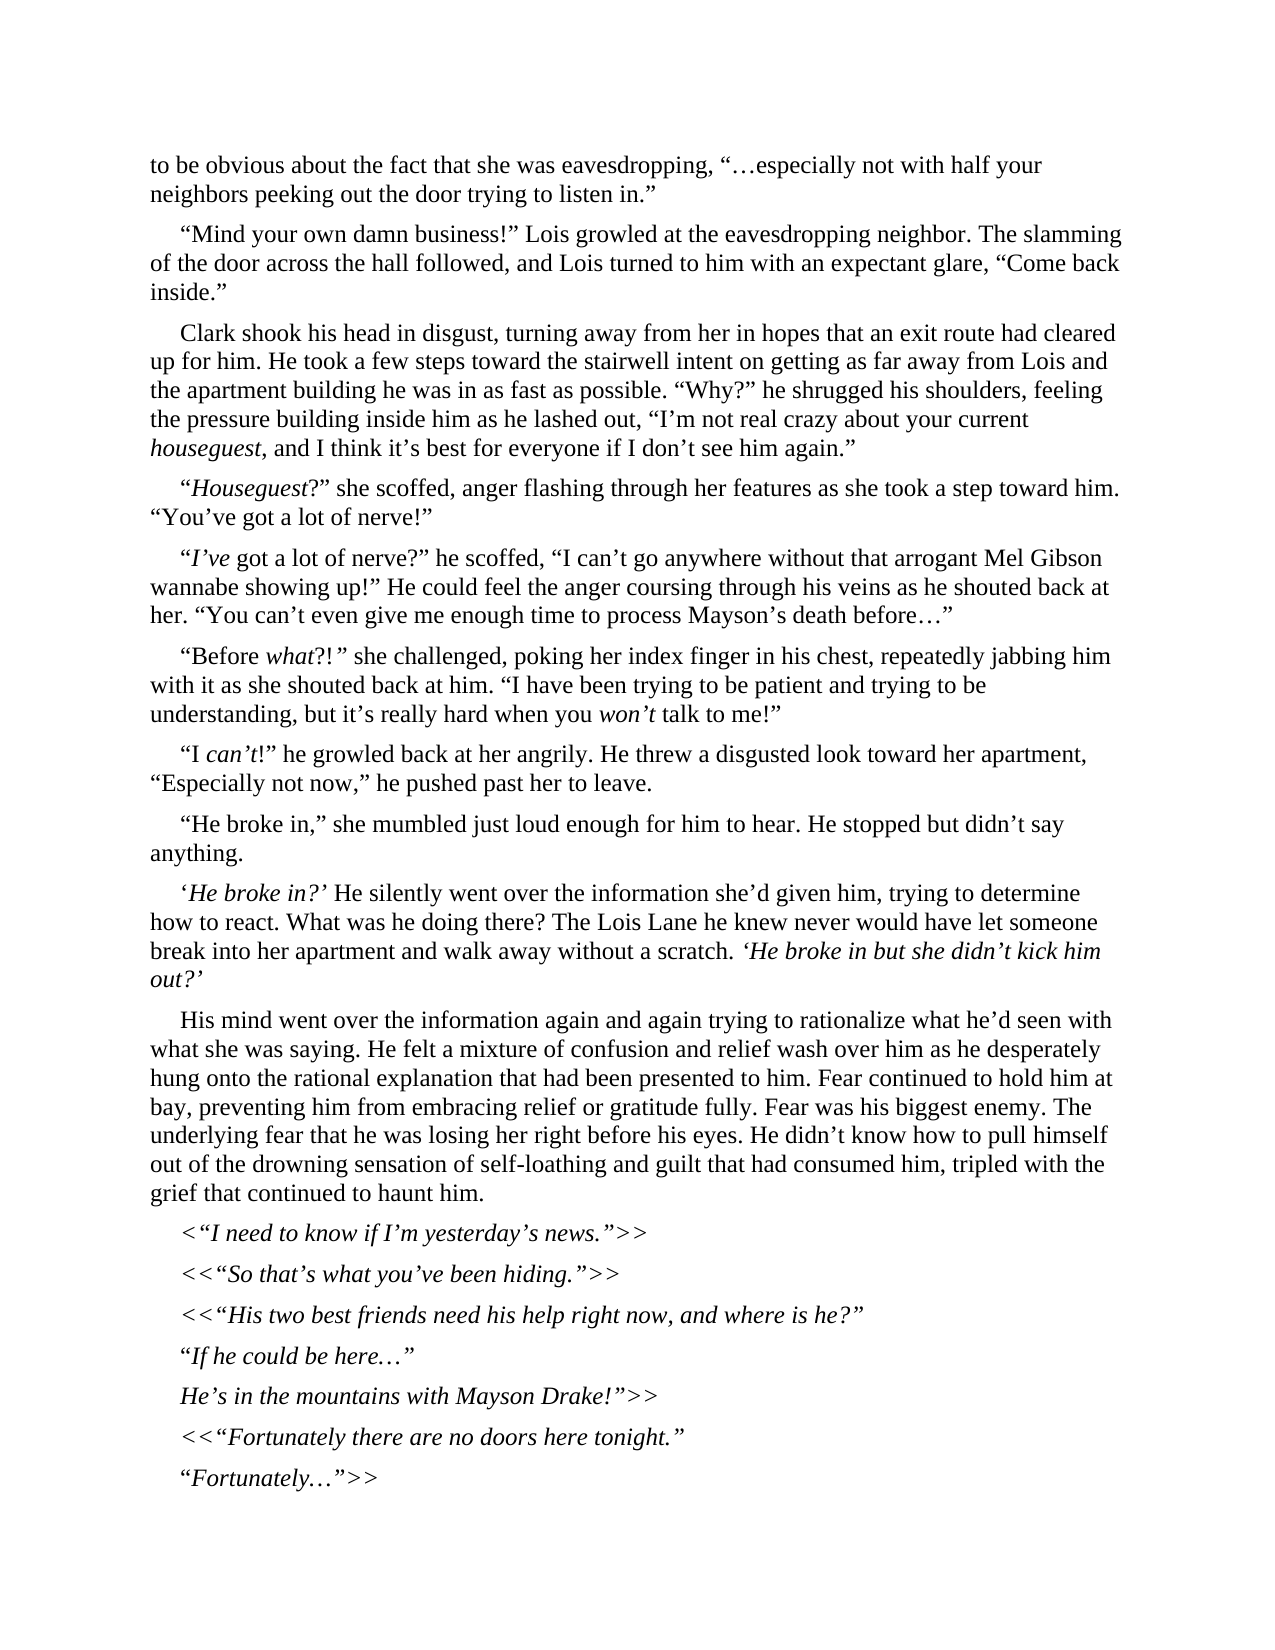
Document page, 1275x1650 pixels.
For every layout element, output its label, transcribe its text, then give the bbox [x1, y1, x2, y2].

text “Fortunately…”>> [150, 1463, 1125, 1492]
text ‘He broke in?’ He silently went over the information she’d given him, trying to determine how to react. What was he doing there? The Lois Lane he knew never would have let someone break into her apartment and walk away without a scratch. ‘He broke in but she didn’t kick him out?’ [150, 878, 1125, 993]
text <<“Fortunately there are no doors here tonight.” [150, 1422, 1125, 1451]
text “Houseguest?” she scoffed, anger flashing through her features as she took a step toward him. “You’ve got a lot of nerve!” [150, 473, 1125, 531]
text “If he could be here…” [150, 1341, 1125, 1369]
text <<“His two best friends need his help right now, and where is he?” [150, 1300, 1125, 1329]
text <“I need to know if I’m yesterday’s news.”>> [150, 1218, 1125, 1247]
text “He broke in,” she mumbled just loud enough for him to hear. He stopped but didn’t say anything. [150, 809, 1125, 866]
text <<“So that’s what you’ve been hiding.”>> [150, 1259, 1125, 1288]
text His mind went over the information again and again trying to rationalize what he’d seen with what she was saying. He felt a mixture of confusion and relief wash over him as he desperately hung onto the rational explanation that had been presented to him. Fear continued to hold him at bay, preventing him from embracing relief or gratitude fully. Fear was his biggest enemy. The underlying fear that he was losing her right before his eyes. He didn’t know how to pull himself out of the drowning sensation of self-loathing and guilt that had consumed him, tripled with the grief that continued to haunt him. [150, 1005, 1125, 1207]
text “I can’t!” he growled back at her angrily. He threw a disgusted look toward her apartment, “Especially not now,” he pushed past her to leave. [150, 739, 1125, 797]
text “Mind your own damn business!” Lois growled at the eavesdropping neighbor. The slamming of the door across the hall followed, and Lois turned to him with an expectant glare, “Come back inside.” [150, 219, 1125, 306]
text Clark shook his head in disgust, turning away from her in hopes that an exit route had cleared up for him. He took a few steps toward the stairwell intent on getting as far away from Lois and the apartment building he was in as fast as possible. “Why?” he shrugged his shoulders, feeling the pressure building inside him as he lashed out, “I’m not real crazy about your current houseguest, and I think it’s best for everyone if I don’t see him again.” [150, 318, 1125, 461]
text He’s in the mountains with Mayson Drake!”>> [150, 1381, 1125, 1410]
text “Before what?!” she challenged, poking her index finger in his chest, repeatedly jabbing him with it as she shouted back at him. “I have been trying to be patient and trying to be understanding, but it’s really hard when you won’t talk to me!” [150, 641, 1125, 727]
text “I’ve got a lot of nerve?” he scoffed, “I can’t go anywhere without that arrogant Mel Gibson wannabe showing up!” He could feel the anger coursing through his veins as he shouted back at her. “You can’t even give me enough time to process Mayson’s death before…” [150, 543, 1125, 629]
text to be obvious about the fact that she was eavesdropping, “…especially not with half your neighbors peeking out the door trying to listen in.” [150, 150, 1125, 207]
